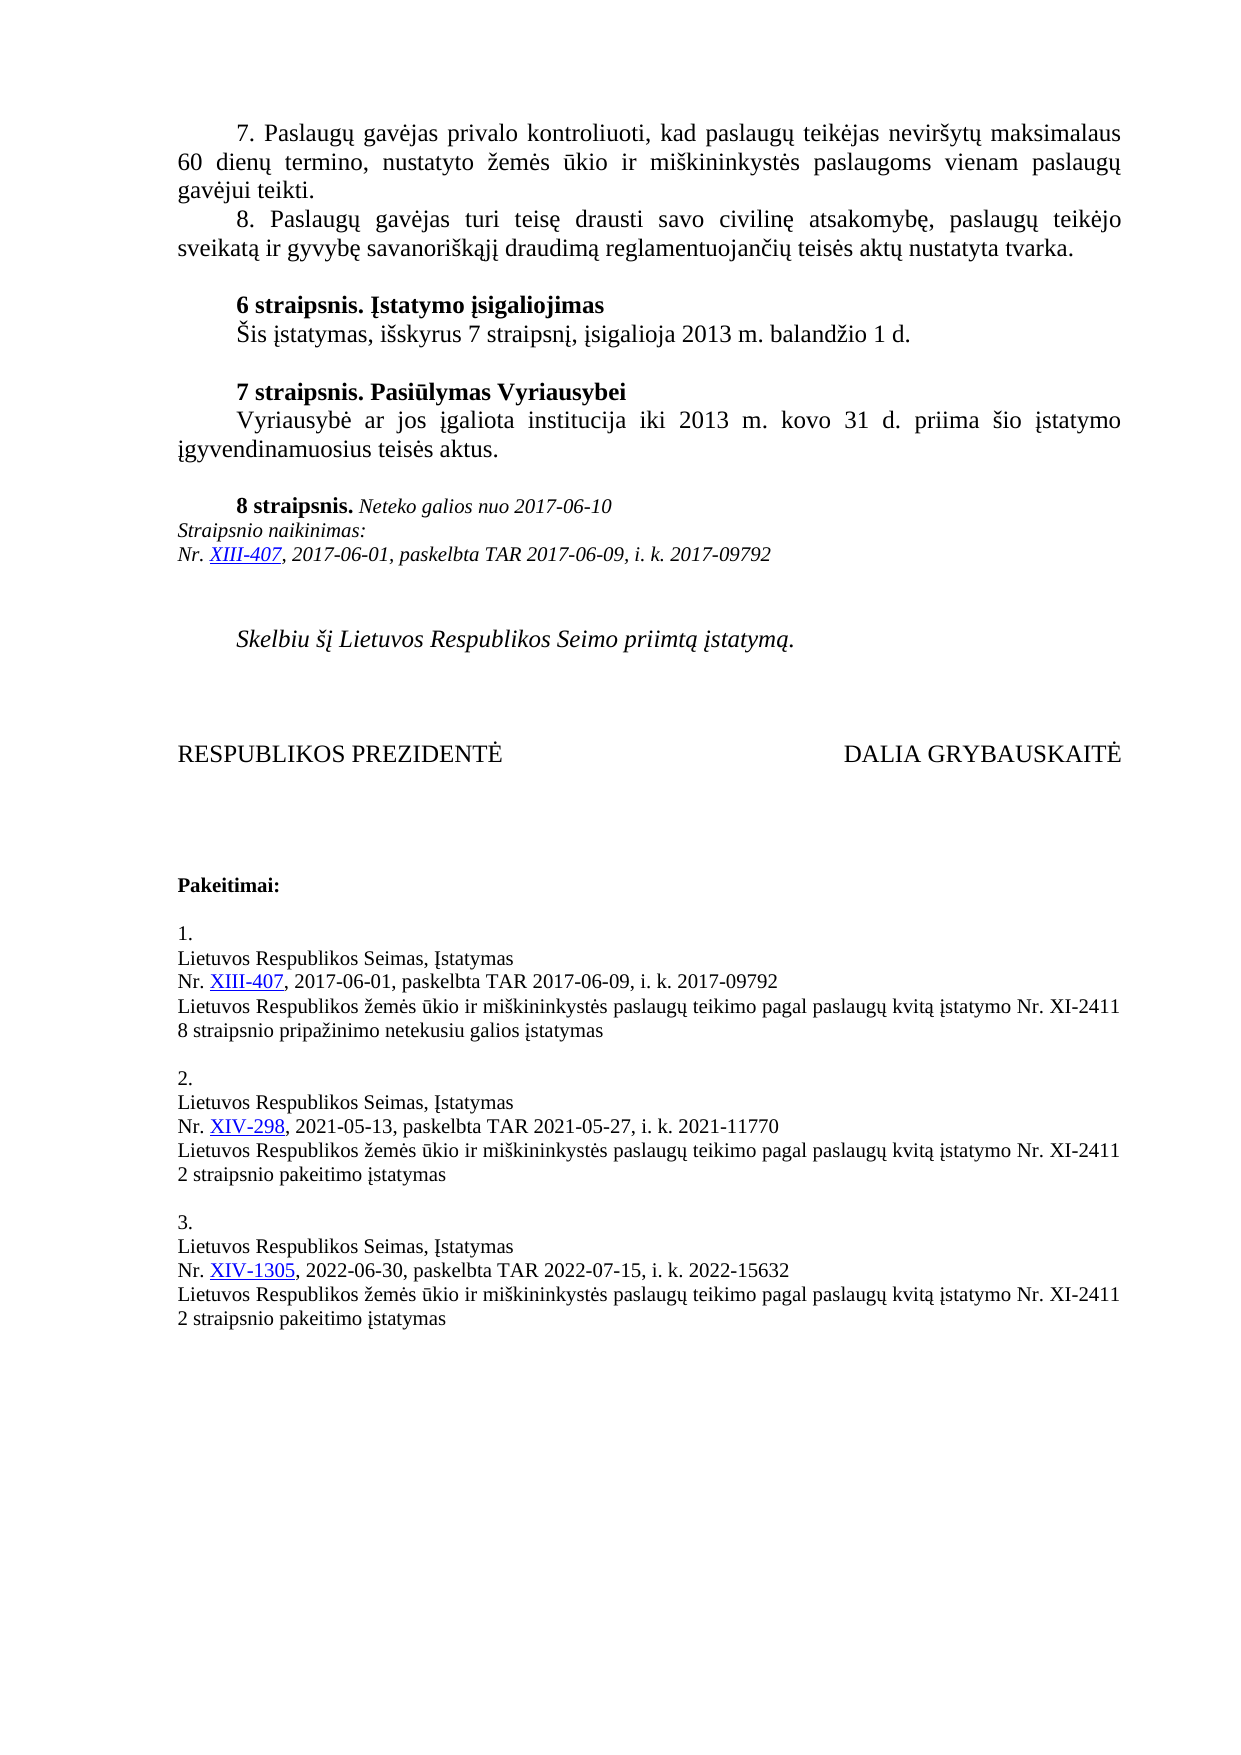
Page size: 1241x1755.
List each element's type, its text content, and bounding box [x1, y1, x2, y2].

text Lietuvos Respublikos žemės ūkio ir miškininkystės paslaugų teikimo pagal paslaugų kvitą įstatymo Nr. XI-2411 8 straipsnio pripažinimo netekusiu galios įstatymas [177, 993, 1122, 1042]
text Lietuvos Respublikos žemės ūkio ir miškininkystės paslaugų teikimo pagal paslaugų kvitą įstatymo Nr. XI-2411 2 straipsnio pakeitimo įstatymas [177, 1282, 1122, 1330]
text Pakeitimai: [177, 873, 1122, 897]
text Nr. XIII-407, 2017-06-01, paskelbta TAR 2017-06-09, i. k. 2017-09792 [177, 969, 1122, 993]
text Vyriausybė ar jos įgaliota institucija iki 2013 m. kovo 31 d. priima šio įstatymo įgyvendinamuosius teisės aktus. [177, 406, 1122, 463]
text 8. Paslaugų gavėjas turi teisę drausti savo civilinę atsakomybę, paslaugų teikėjo sveikatą ir gyvybę savanoriškąjį draudimą reglamentuojančių teisės aktų nustatyta tvarka. [177, 204, 1122, 262]
text Nr. XIV-1305, 2022-06-30, paskelbta TAR 2022-07-15, i. k. 2022-15632 [177, 1258, 1122, 1282]
text Lietuvos Respublikos Seimas, Įstatymas [177, 1234, 1122, 1258]
text Nr. XIII-407, 2017-06-01, paskelbta TAR 2017-06-09, i. k. 2017-09792 [177, 542, 1122, 566]
text 2. [177, 1066, 1122, 1090]
text Lietuvos Respublikos Seimas, Įstatymas [177, 945, 1122, 969]
text RESPUBLIKOS PREZIDENTĖ DALIA GRYBAUSKAITĖ [177, 739, 1122, 768]
text 7 straipsnis. Pasiūlymas Vyriausybei [177, 377, 1122, 406]
text 7. Paslaugų gavėjas privalo kontroliuoti, kad paslaugų teikėjas neviršytų maksimalaus 60 dienų termino, nustatyto žemės ūkio ir miškininkystės paslaugoms vienam paslaugų gavėjui teikti. [177, 118, 1122, 204]
text 1. [177, 921, 1122, 945]
text Nr. XIV-298, 2021-05-13, paskelbta TAR 2021-05-27, i. k. 2021-11770 [177, 1114, 1122, 1138]
text 6 straipsnis. Įstatymo įsigaliojimas [177, 291, 1122, 319]
text Skelbiu šį Lietuvos Respublikos Seimo priimtą įstatymą. [177, 624, 1122, 653]
text Lietuvos Respublikos Seimas, Įstatymas [177, 1090, 1122, 1114]
text Šis įstatymas, išskyrus 7 straipsnį, įsigalioja 2013 m. balandžio 1 d. [177, 319, 1122, 348]
text Lietuvos Respublikos žemės ūkio ir miškininkystės paslaugų teikimo pagal paslaugų kvitą įstatymo Nr. XI-2411 2 straipsnio pakeitimo įstatymas [177, 1138, 1122, 1186]
text Straipsnio naikinimas: [177, 518, 1122, 542]
text 3. [177, 1210, 1122, 1234]
text 8 straipsnis. Neteko galios nuo 2017-06-10 [177, 492, 1122, 518]
